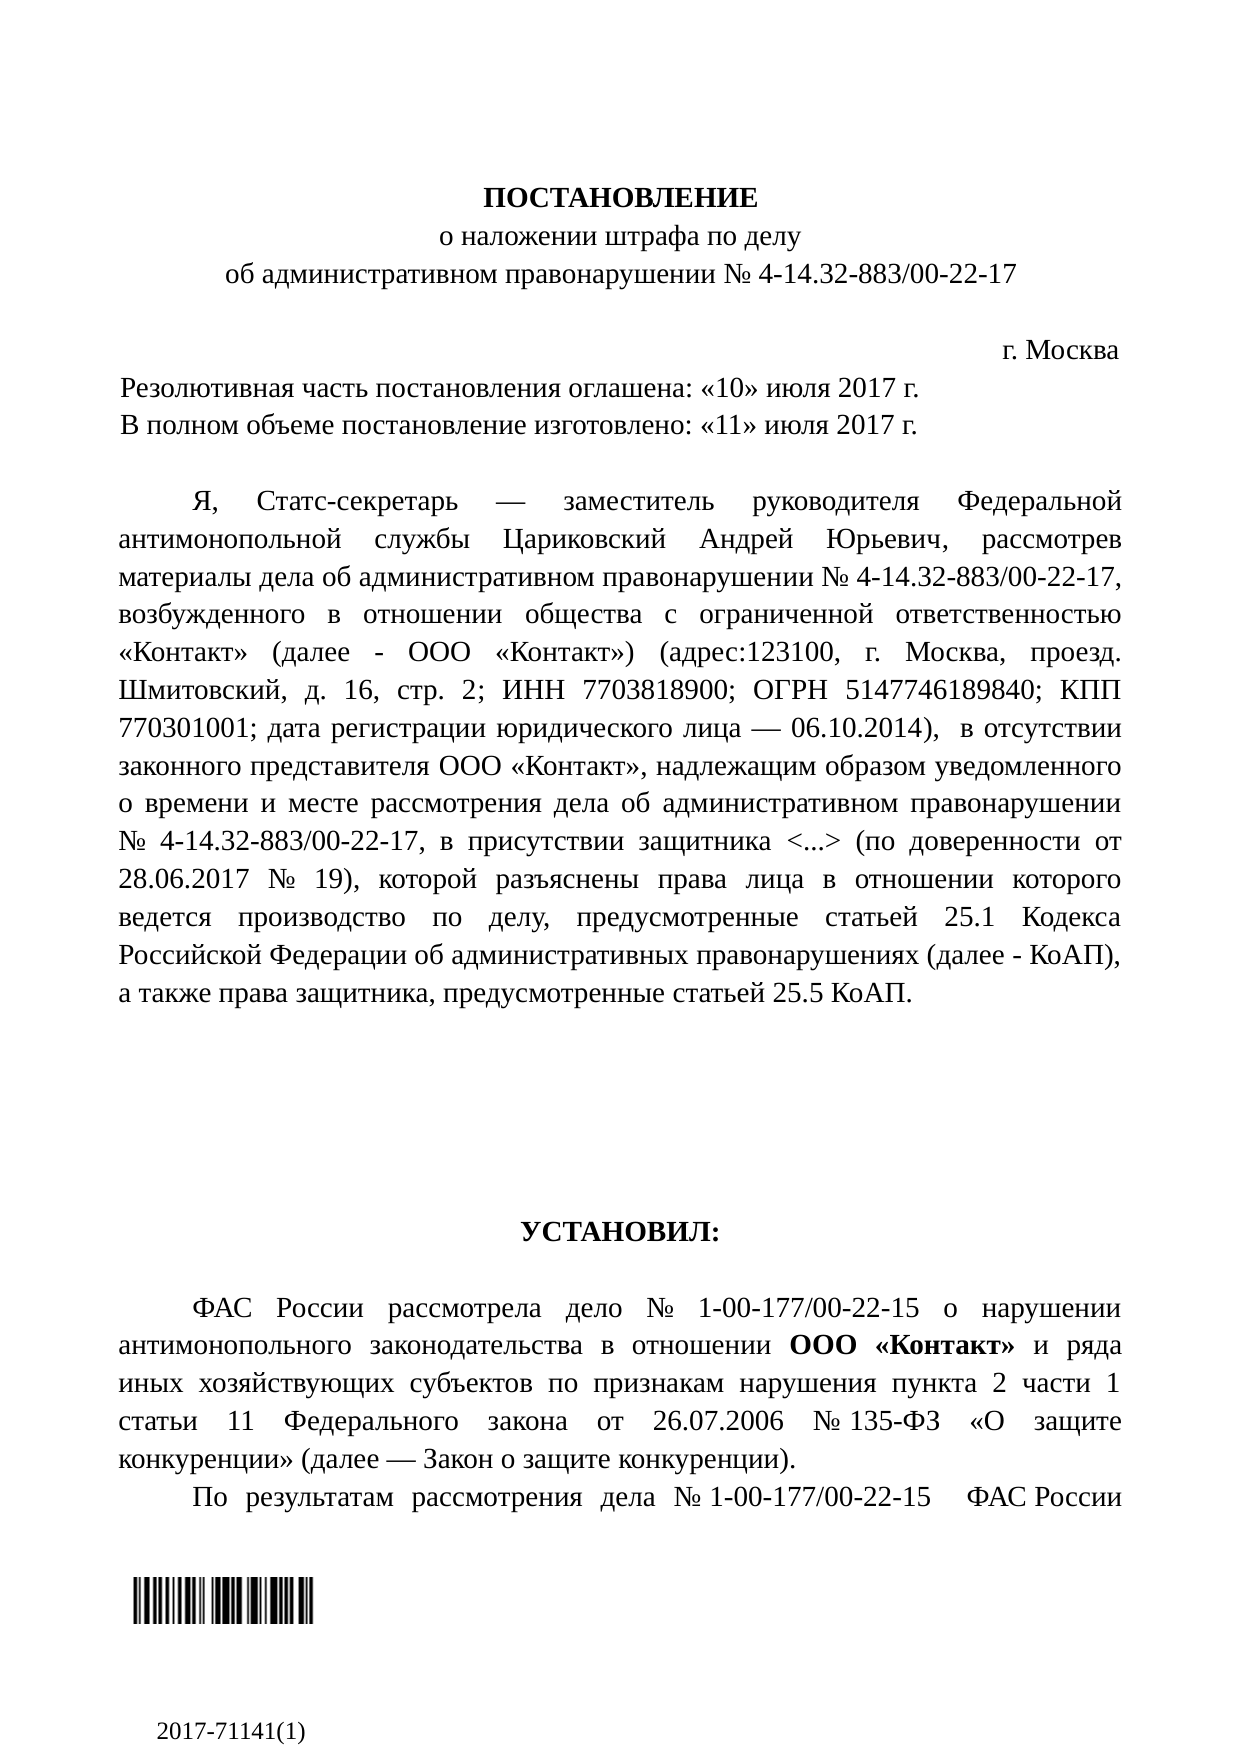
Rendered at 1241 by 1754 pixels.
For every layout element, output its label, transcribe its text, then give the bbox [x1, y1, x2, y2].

text ПОСТАНОВЛЕНИЕ [120, 176, 1122, 214]
text г. Москва [120, 328, 1122, 365]
text о наложении штрафа по делу [118, 214, 1122, 252]
picture [118, 1577, 331, 1624]
text ФАС России рассмотрела дело № 1-00-177/00-22-15 о нарушении антимонопольного законодательства в отношении ООО «Контакт» и ряда иных хозяйствующих субъектов по признакам нарушения пункта 2 части 1 статьи 11 Федерального закона от 26.07.2006 № 135-ФЗ «О защите конкуренции» (далее — Закон о защите конкуренции). [118, 1285, 1122, 1474]
text По результатам рассмотрения дела № 1-00-177/00-22-15 ФАС России [118, 1474, 1122, 1512]
text Я, Статс-секретарь — заместитель руководителя Федеральной антимонопольной службы Цариковский Андрей Юрьевич, рассмотрев материалы дела об административном правонарушении № 4-14.32-883/00-22-17, возбужденного в отношении общества с ограниченной ответственностью «Контакт» (далее - ООО «Контакт») (адрес:123100, г. Москва, проезд. Шмитовский, д. 16, стр. 2; ИНН 7703818900; ОГРН 5147746189840; КПП 770301001; дата регистрации юридического лица — 06.10.2014), в отсутствии законного представителя ООО «Контакт», надлежащим образом уведомленного о времени и месте рассмотрения дела об административном правонарушении № 4-14.32-883/00-22-17, в присутствии защитника <...> (по доверенности от 28.06.2017 № 19), которой разъяснены права лица в отношении которого ведется производство по делу, предусмотренные статьей 25.1 Кодекса Российской Федерации об административных правонарушениях (далее - КоАП), а также права защитника, предусмотренные статьей 25.5 КоАП. [118, 479, 1122, 1008]
text В полном объеме постановление изготовлено: «11» июля 2017 г. [118, 403, 1122, 441]
text об административном правонарушении № 4-14.32-883/00-22-17 [120, 252, 1122, 290]
text Резолютивная часть постановления оглашена: «10» июля 2017 г. [118, 365, 1122, 403]
text УСТАНОВИЛ: [118, 1210, 1122, 1248]
